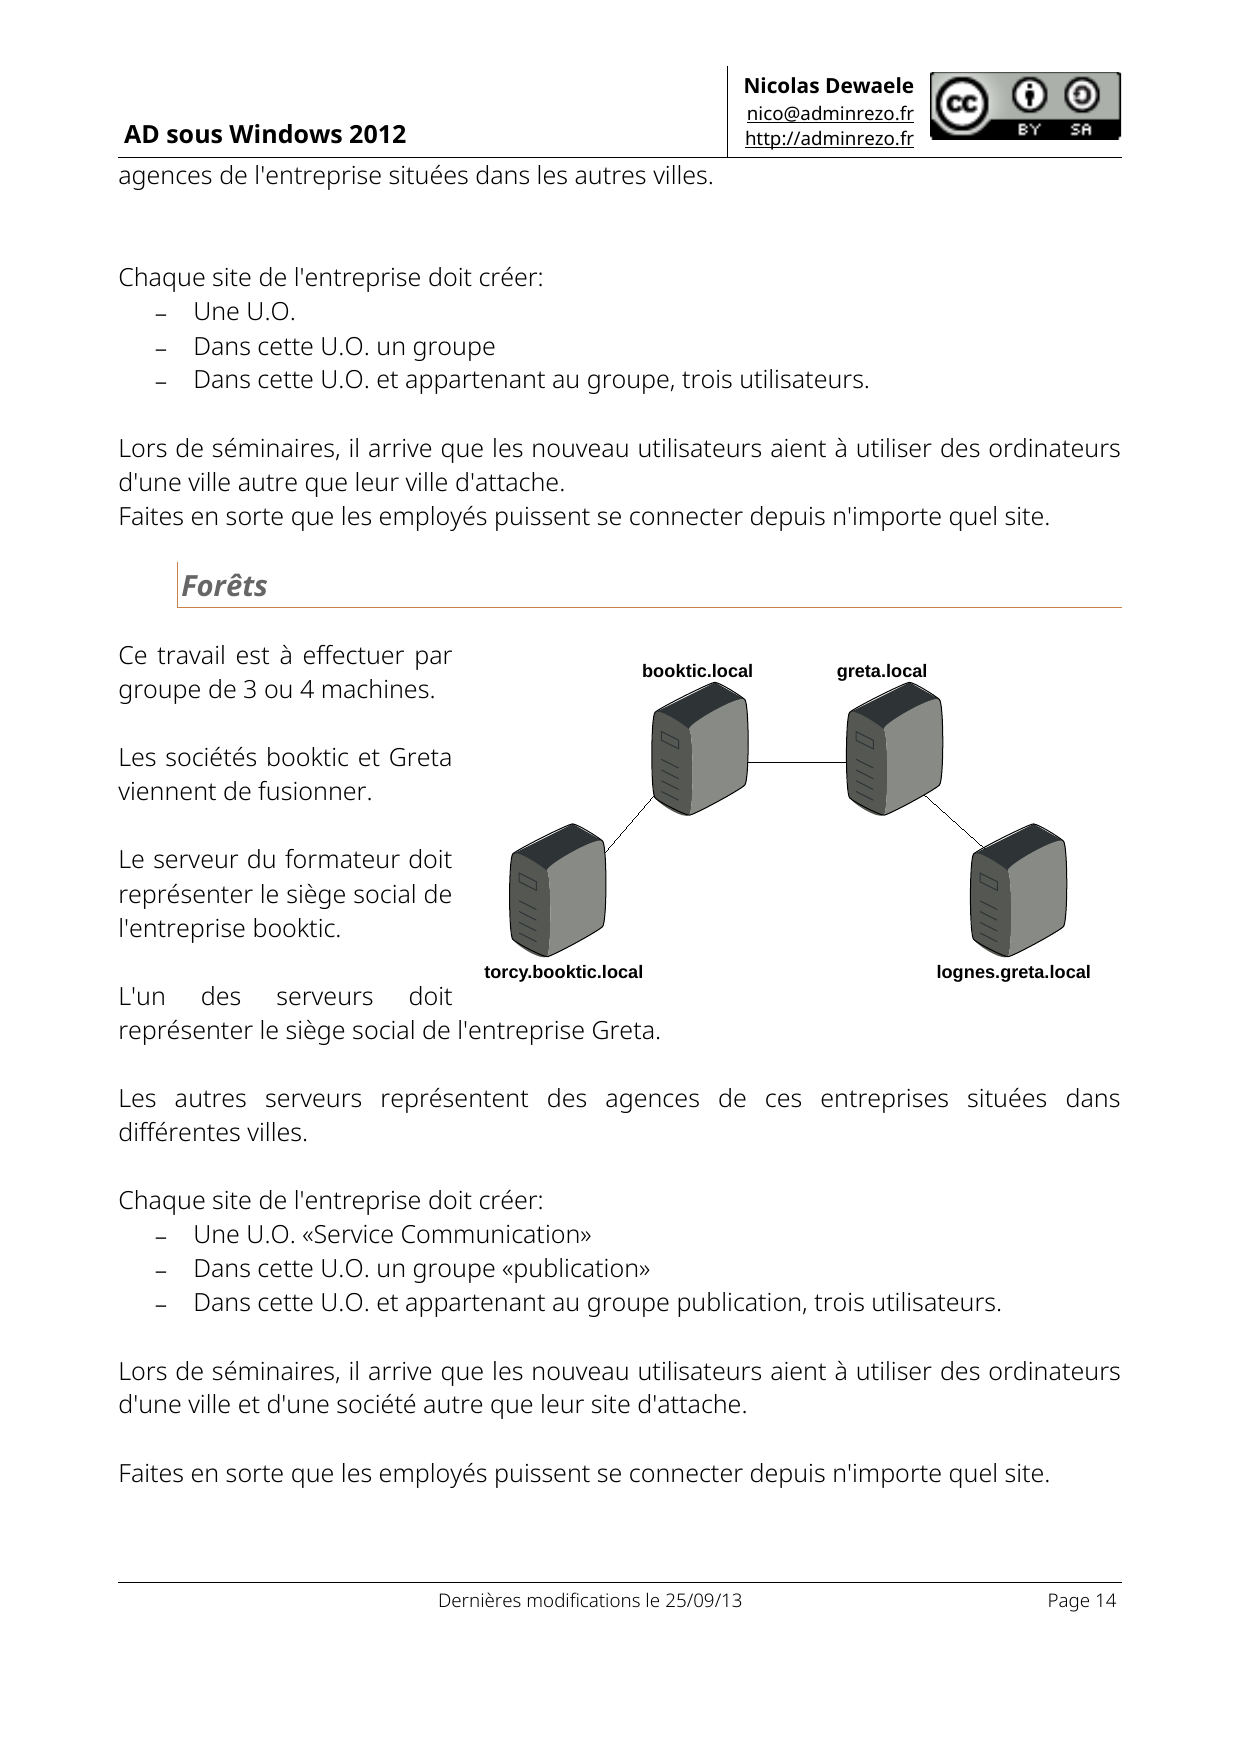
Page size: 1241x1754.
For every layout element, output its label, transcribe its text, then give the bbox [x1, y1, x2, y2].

text agences de l'entreprise situées dans les autres villes. [118, 158, 1122, 192]
text L'un des serveurs doit représenter le siège social de l'entreprise Greta. [118, 978, 1122, 1047]
text [749, 740, 846, 762]
text Lors de séminaires, il arrive que les nouveau utilisateurs aient à utiliser des ordinateurs d'une ville et d'une société autre que leur site d'attache. [118, 1353, 1122, 1421]
subtitle Forêts [178, 562, 1122, 607]
list Une U.O. «Service Communication» [156, 1217, 1122, 1251]
text Chaque site de l'entreprise doit créer: [118, 260, 1122, 294]
list Dans cette U.O. un groupe «publication» [156, 1251, 1122, 1285]
text Les sociétés booktic et Greta viennent de fusionner. [118, 740, 665, 808]
text Les autres serveurs représentent des agences de ces entreprises situées dans différentes villes. [118, 1081, 1122, 1149]
text Faites en sorte que les employés puissent se connecter depuis n'importe quel site. [118, 498, 1122, 532]
list Dans cette U.O. et appartenant au groupe publication, trois utilisateurs. [156, 1285, 1122, 1319]
list Dans cette U.O. et appartenant au groupe, trois utilisateurs. [156, 362, 1122, 396]
text Faites en sorte que les employés puissent se connecter depuis n'importe quel site. [118, 1455, 1122, 1489]
list Dans cette U.O. un groupe [156, 328, 1122, 362]
text Le serveur du formateur doit représenter le siège social de l'entreprise booktic. [118, 842, 530, 944]
picture [930, 72, 1122, 140]
text [709, 763, 860, 808]
text Ce travail est à effectuer par groupe de 3 ou 4 machines. [118, 638, 1122, 706]
text [904, 740, 1122, 808]
text [577, 842, 991, 944]
text Lors de séminaires, il arrive que les nouveau utilisateurs aient à utiliser des ordinateurs d'une ville autre que leur ville d'attache. [118, 430, 1122, 498]
list Une U.O. [156, 294, 1122, 328]
text [1038, 842, 1122, 944]
text Chaque site de l'entreprise doit créer: [118, 1183, 1122, 1217]
